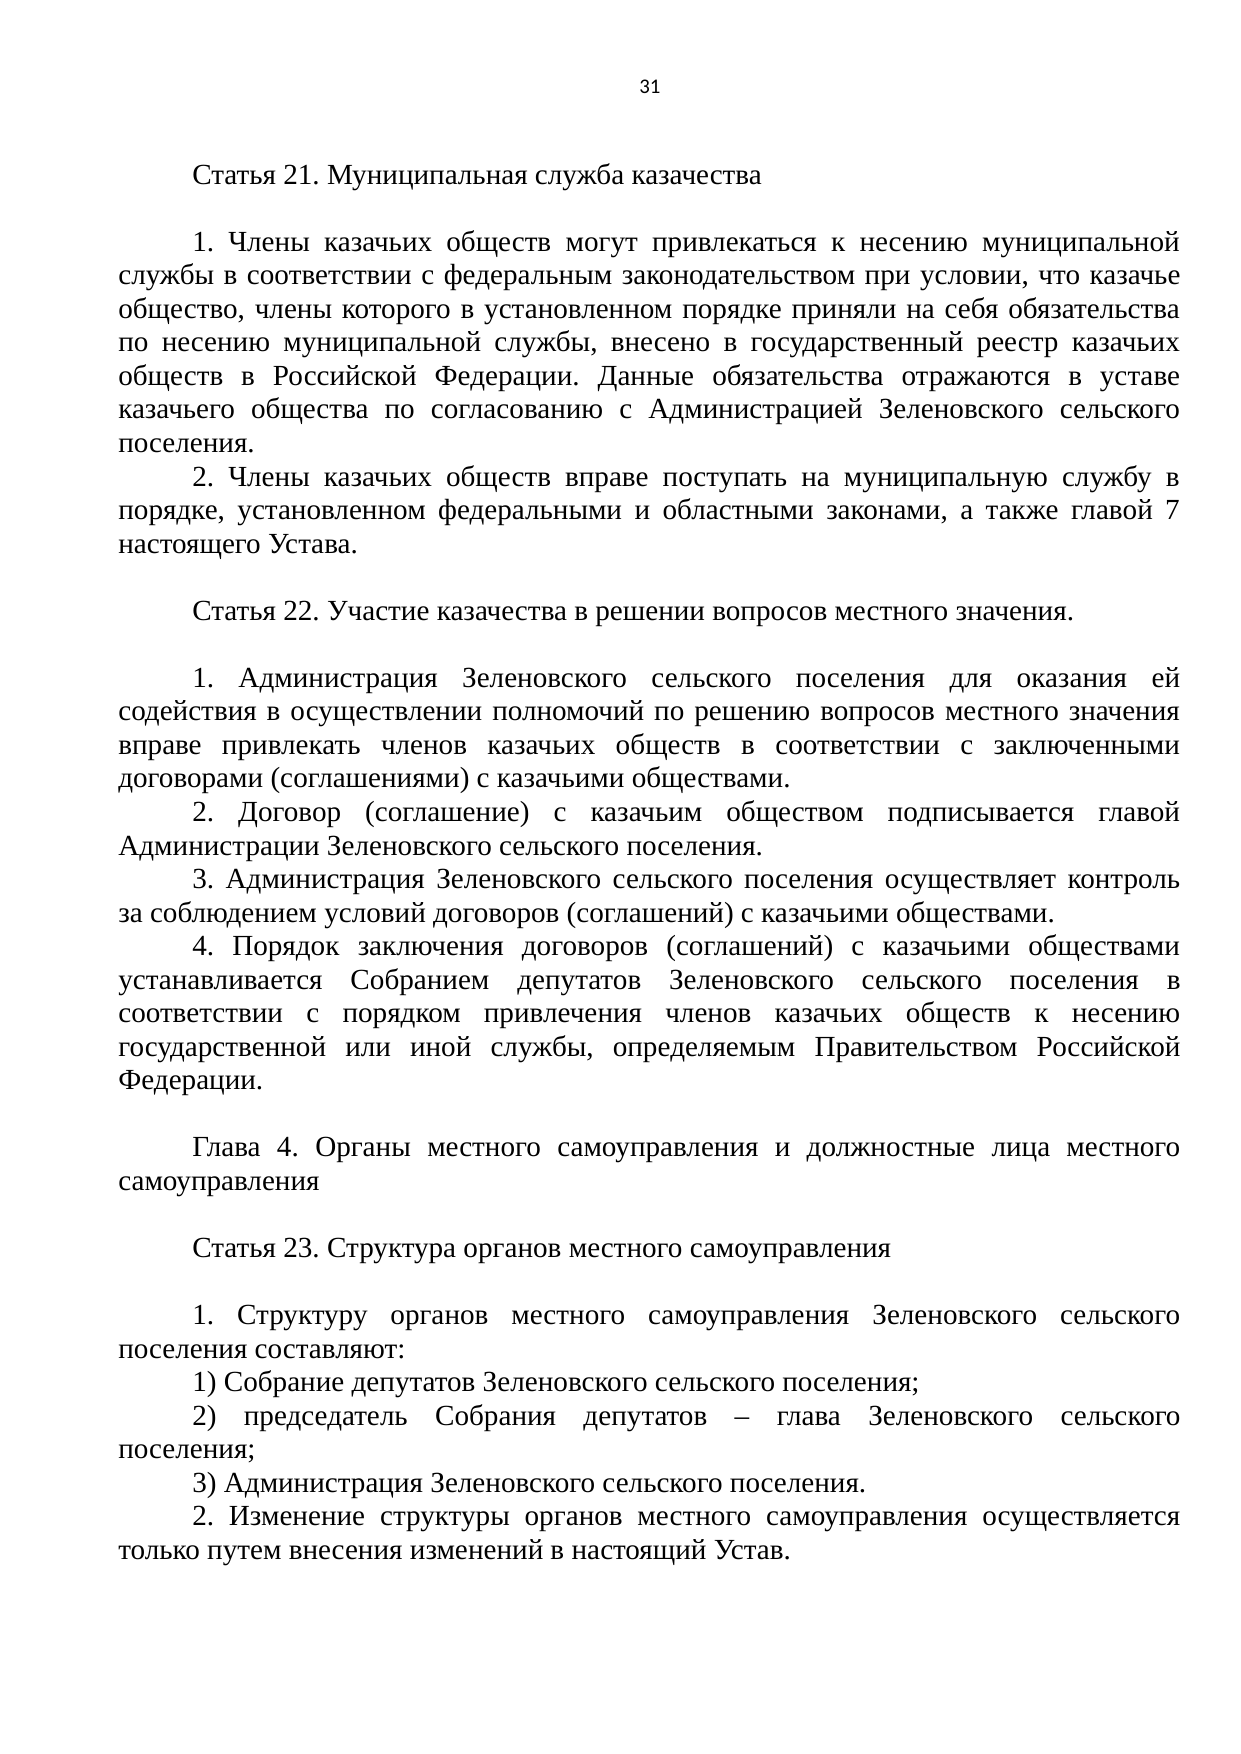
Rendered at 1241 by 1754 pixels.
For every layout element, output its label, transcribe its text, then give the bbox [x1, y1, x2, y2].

text Статья 22. Участие казачества в решении вопросов местного значения. [118, 593, 1181, 626]
text Статья 21. Муниципальная служба казачества [118, 157, 1181, 190]
text 2. Договор (соглашение) с казачьим обществом подписывается главой Администрации Зеленовского сельского поселения. [118, 794, 1181, 861]
text 3. Администрация Зеленовского сельского поселения осуществляет контроль за соблюдением условий договоров (соглашений) с казачьими обществами. [118, 861, 1181, 928]
text 2. Изменение структуры органов местного самоуправления осуществляется только путем внесения изменений в настоящий Устав. [118, 1498, 1181, 1566]
text 3) Администрация Зеленовского сельского поселения. [118, 1465, 1181, 1498]
text 2. Члены казачьих обществ вправе поступать на муниципальную службу в порядке, установленном федеральными и областными законами, а также главой 7 настоящего Устава. [118, 459, 1181, 559]
text Глава 4. Органы местного самоуправления и должностные лица местного самоуправления [118, 1129, 1181, 1197]
text Статья 23. Структура органов местного самоуправления [118, 1230, 1181, 1264]
text 1) Собрание депутатов Зеленовского сельского поселения; [118, 1364, 1181, 1398]
text 1. Структуру органов местного самоуправления Зеленовского сельского поселения составляют: [118, 1297, 1181, 1364]
text 4. Порядок заключения договоров (соглашений) с казачьими обществами устанавливается Собранием депутатов Зеленовского сельского поселения в соответствии с порядком привлечения членов казачьих обществ к несению государственной или иной службы, определяемым Правительством Российской Федерации. [118, 928, 1181, 1096]
text 1. Администрация Зеленовского сельского поселения для оказания ей содействия в осуществлении полномочий по решению вопросов местного значения вправе привлекать членов казачьих обществ в соответствии с заключенными договорами (соглашениями) с казачьими обществами. [118, 660, 1181, 794]
text 1. Члены казачьих обществ могут привлекаться к несению муниципальной службы в соответствии с федеральным законодательством при условии, что казачье общество, члены которого в установленном порядке приняли на себя обязательства по несению муниципальной службы, внесено в государственный реестр казачьих обществ в Российской Федерации. Данные обязательства отражаются в уставе казачьего общества по согласованию с Администрацией Зеленовского сельского поселения. [118, 224, 1181, 459]
text 2) председатель Собрания депутатов – глава Зеленовского сельского поселения; [118, 1398, 1181, 1465]
